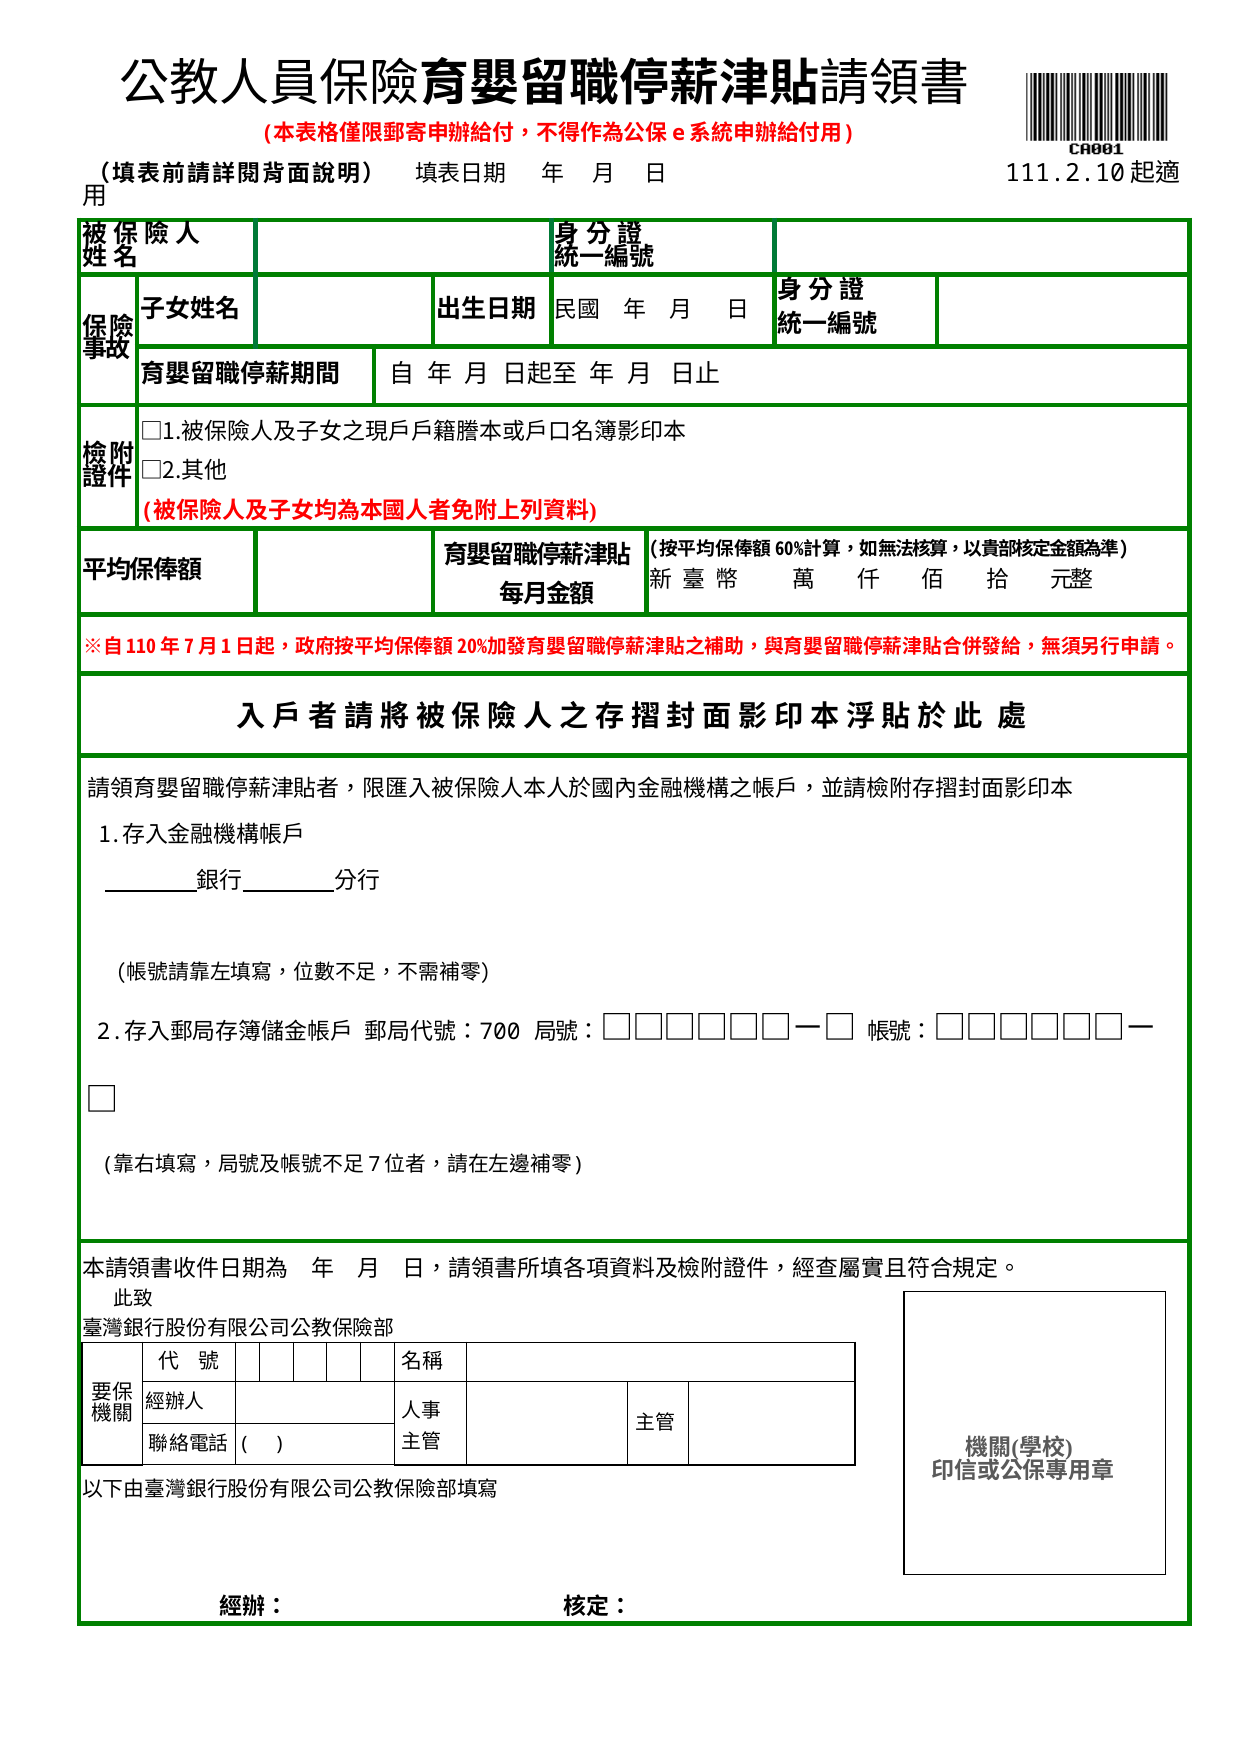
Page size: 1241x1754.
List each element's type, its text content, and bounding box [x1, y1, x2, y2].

table_cell [939, 277, 1187, 344]
table_cell 入 戶 者 請 將 被 保 險 人 之 存 摺 封 面 影 印 本 浮 貼 於 此 處 [81, 676, 1187, 753]
table_cell [258, 222, 549, 272]
table_cell 自 年 月 日起至 年 月 日止 [376, 349, 1187, 403]
table_header 要保 機關 [83, 1343, 142, 1464]
table_cell 出生日期 [435, 277, 549, 344]
table_header [361, 1343, 394, 1381]
table_cell □1.被保險人及子女之現戶戶籍謄本或戶口名簿影印本 □2.其他 (被保險人及子女均為本國人者免附上列資料) [139, 407, 1187, 526]
table_cell 本請領書收件日期為 年 月 日，請領書所填各項資料及檢附證件，經查屬實且符合規定。 此致 臺灣銀行股份有限公司公教保險部 [81, 1243, 1187, 1472]
table_header [294, 1343, 326, 1381]
table_cell 保險事故 [81, 277, 135, 403]
table_cell [258, 277, 431, 344]
table_cell 被 保 險 人 姓 名 [81, 222, 253, 272]
table_cell ※自110年7月1日起，政府按平均保俸額20%加發育嬰留職停薪津貼之補助，與育嬰留職停薪津貼合併發給，無須另行申請。 [81, 617, 1187, 671]
table_cell 育嬰留職停薪期間 [139, 349, 372, 403]
table_cell 本請領書收件日期為 年 月 日，請領書所填各項資料及檢附證件，經查屬實且符合規定。 此致 臺灣銀行股份有限公司公教保險部 [905, 1292, 1165, 1574]
table_cell 主管 [628, 1382, 688, 1464]
table_header [260, 1343, 293, 1381]
table_cell [689, 1382, 854, 1464]
table_cell 檢附證件 [81, 407, 135, 526]
table_cell 身 分 證 統一編號 [554, 222, 772, 272]
table_cell ( ) [236, 1424, 394, 1464]
table_cell 經辦人 [143, 1382, 235, 1423]
table_cell 平均保俸額 [81, 531, 253, 612]
table_cell 請領育嬰留職停薪津貼者，限匯入被保險人本人於國內金融機構之帳戶，並請檢附存摺封面影印本 1.存入金融機構帳戶 銀行 分行 (帳號請靠左填寫，位數不足，不需補零) 2.存入郵局存簿儲金帳戶 郵局代號：700 局號：□□□□□□－□ 帳號：□□□□□□－□ (靠右填寫，局號及帳號不足7位者，請在左邊補零) 被保險人簽名或蓋章： [81, 758, 1187, 1239]
table_header [236, 1343, 259, 1381]
table_cell (按平均保俸額60%計算，如無法核算，以貴部核定金額為準) 新臺幣 萬仟佰拾元整 [649, 531, 1187, 612]
table_cell 聯絡電話 [143, 1424, 235, 1464]
table_cell 以下由臺灣銀行股份有限公司公教保險部填寫 經辦： 核定： [81, 1472, 1187, 1621]
table_cell 人事 主管 [395, 1382, 466, 1464]
table_cell [236, 1382, 394, 1423]
table_header [327, 1343, 360, 1381]
table_cell 子女姓名 [139, 277, 253, 344]
table_cell [467, 1382, 627, 1464]
table_cell （填表前請詳閱背面說明） 填表日期 年 月 日 111.2.10起適用 [79, 163, 1189, 217]
table_cell [777, 222, 1187, 272]
table_cell 身 分 證 統一編號 [777, 277, 935, 344]
table_cell [258, 531, 431, 612]
table_header 名稱 [395, 1343, 466, 1381]
table_header 公教人員保險育嬰留職停薪津貼請領書 [79, 59, 1189, 163]
table_cell 育嬰留職停薪津貼每月金額 [435, 531, 644, 612]
table_header [467, 1343, 854, 1381]
table_header 代號 [143, 1343, 235, 1381]
table_cell 民國 年 月 日 [554, 277, 772, 344]
